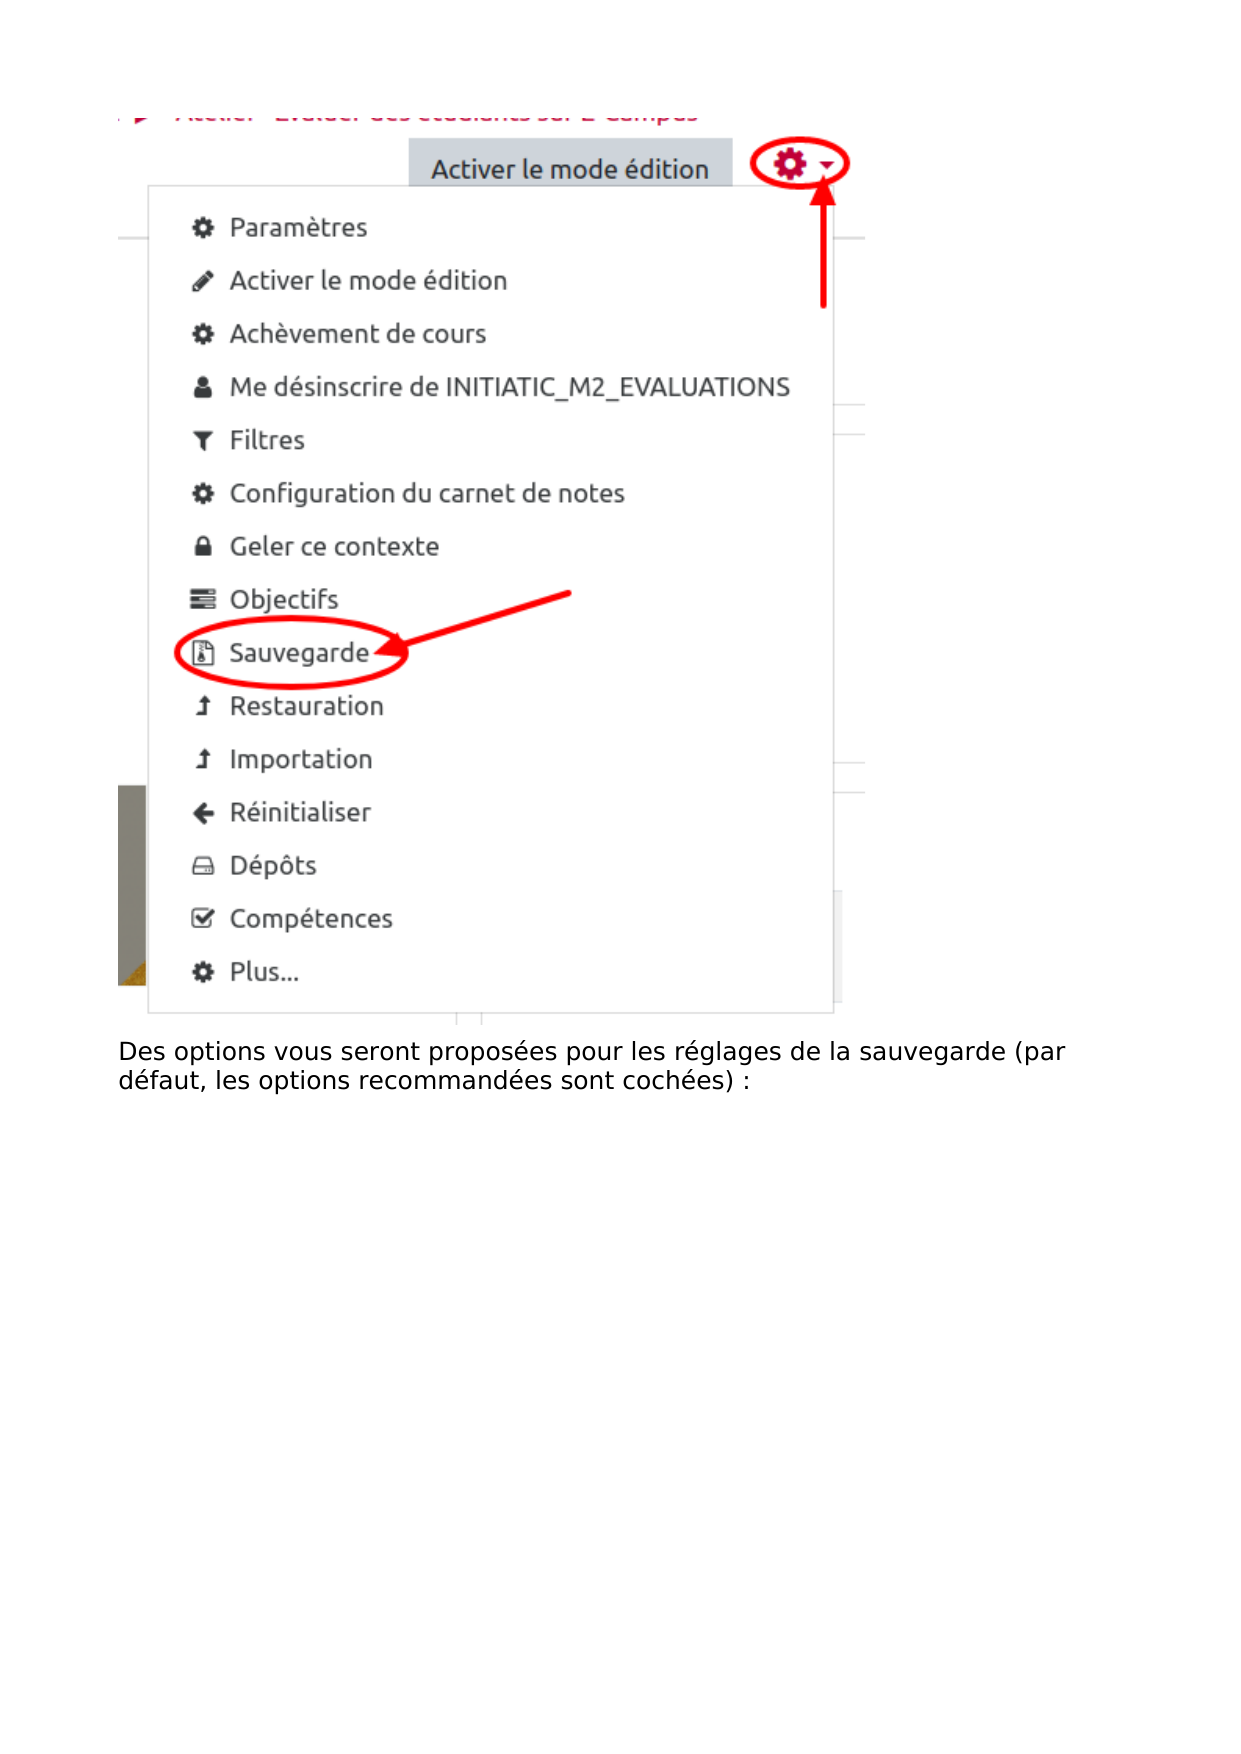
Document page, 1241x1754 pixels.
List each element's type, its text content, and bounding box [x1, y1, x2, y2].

text Des options vous seront proposées pour les réglages de la sauvegarde (par défaut, les options recommandées sont cochées) : [118, 1037, 1122, 1095]
picture [118, 118, 865, 1025]
